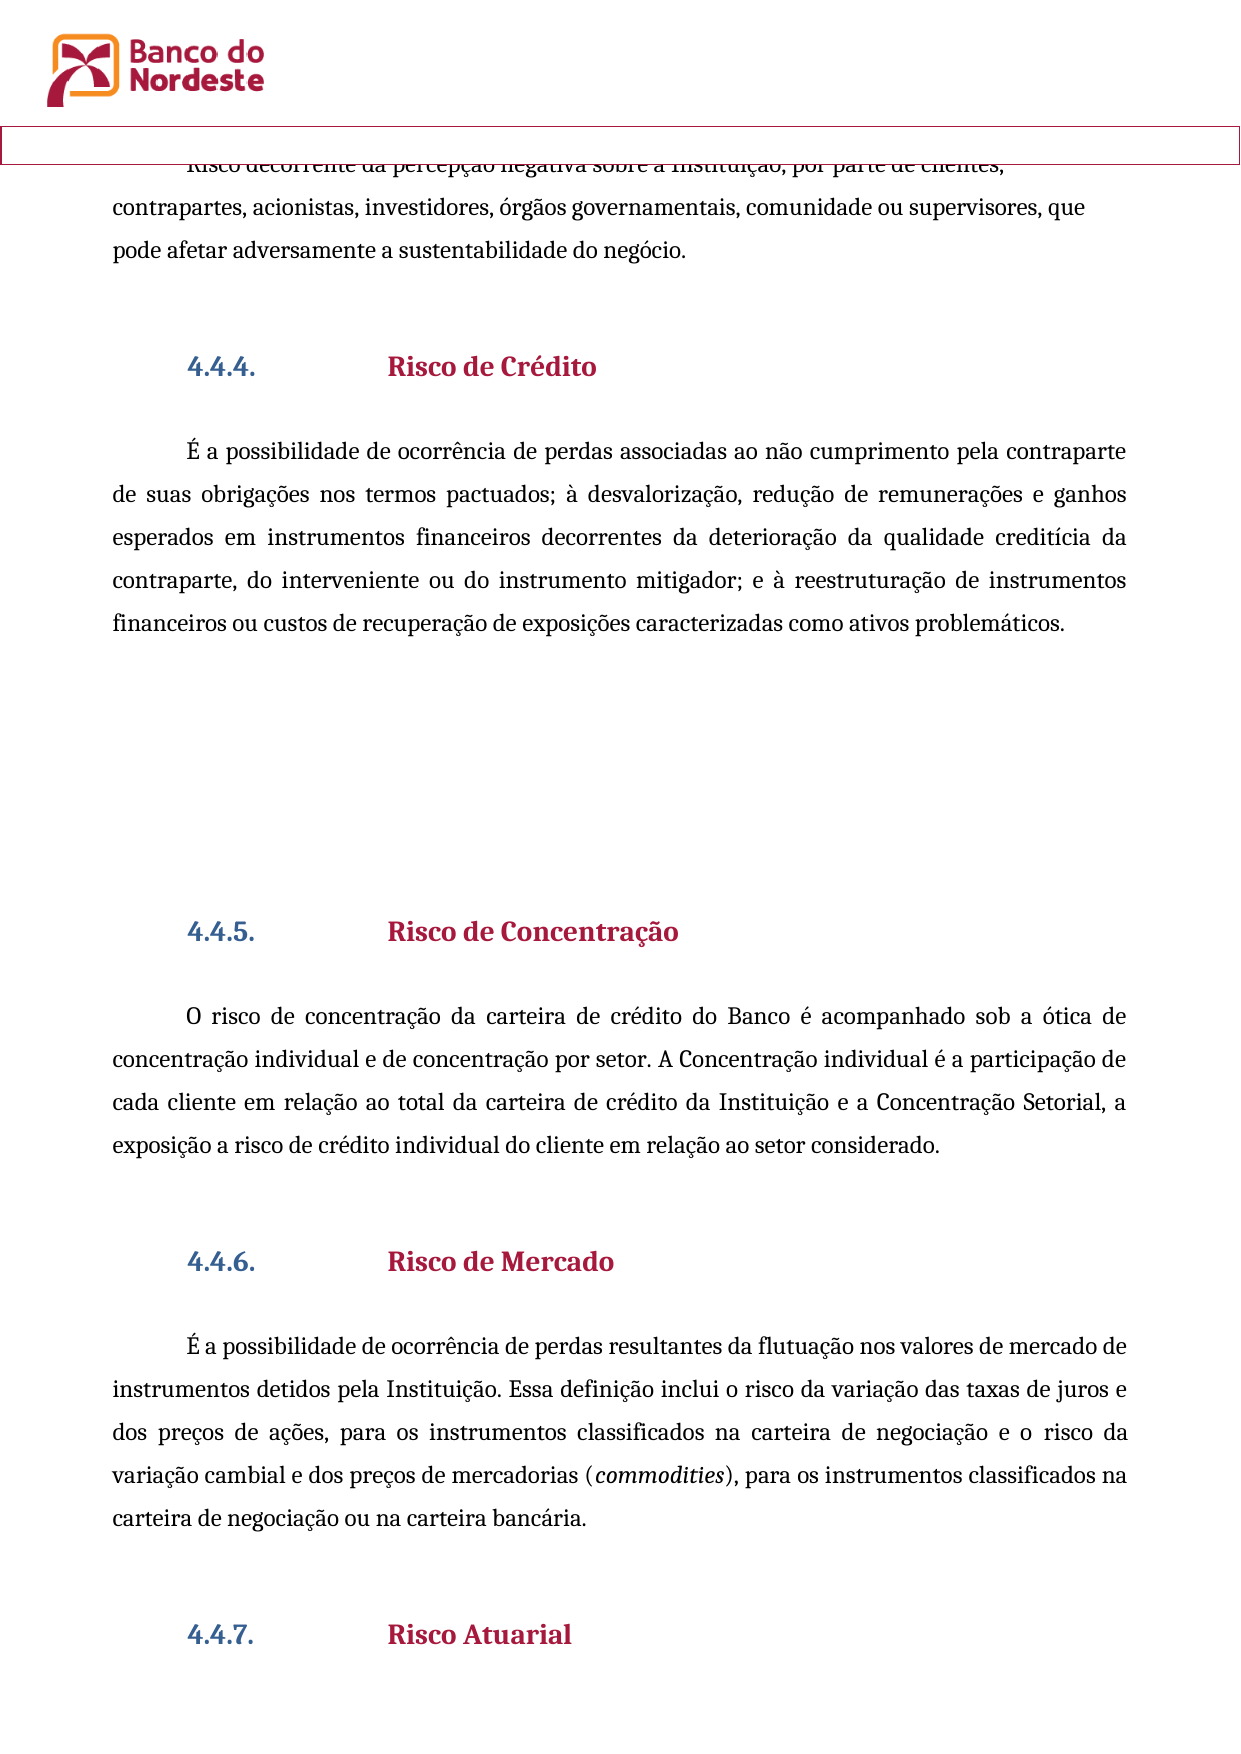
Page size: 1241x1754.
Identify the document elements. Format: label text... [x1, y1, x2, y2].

text Risco decorrente da percepção negativa sobre a Instituição, por parte de clientes, contrapartes, acionistas, investidores, órgãos governamentais, comunidade ou supervisores, que pode afetar adversamente a sustentabilidade do negócio. [112, 165, 1128, 265]
list Risco de Crédito [187, 350, 1128, 384]
list Risco Atuarial [187, 1618, 1128, 1652]
text É a possibilidade de ocorrência de perdas associadas ao não cumprimento pela contraparte de suas obrigações nos termos pactuados; à desvalorização, redução de remunerações e ganhos esperados em instrumentos financeiros decorrentes da deterioração da qualidade creditícia da contraparte, do interveniente ou do instrumento mitigador; e à reestruturação de instrumentos financeiros ou custos de recuperação de exposições caracterizadas como ativos problemáticos. [112, 437, 1128, 638]
text É a possibilidade de ocorrência de perdas resultantes da flutuação nos valores de mercado de instrumentos detidos pela Instituição. Essa definição inclui o risco da variação das taxas de juros e dos preços de ações, para os instrumentos classificados na carteira de negociação e o risco da variação cambial e dos preços de mercadorias (commodities), para os instrumentos classificados na carteira de negociação ou na carteira bancária. [112, 1332, 1128, 1533]
list Risco de Mercado [187, 1245, 1128, 1278]
list Risco de Concentração [187, 915, 1128, 949]
text O risco de concentração da carteira de crédito do Banco é acompanhado sob a ótica de concentração individual e de concentração por setor. A Concentração individual é a participação de cada cliente em relação ao total da carteira de crédito da Instituição e a Concentração Setorial, a exposição a risco de crédito individual do cliente em relação ao setor considerado. [112, 1002, 1128, 1160]
